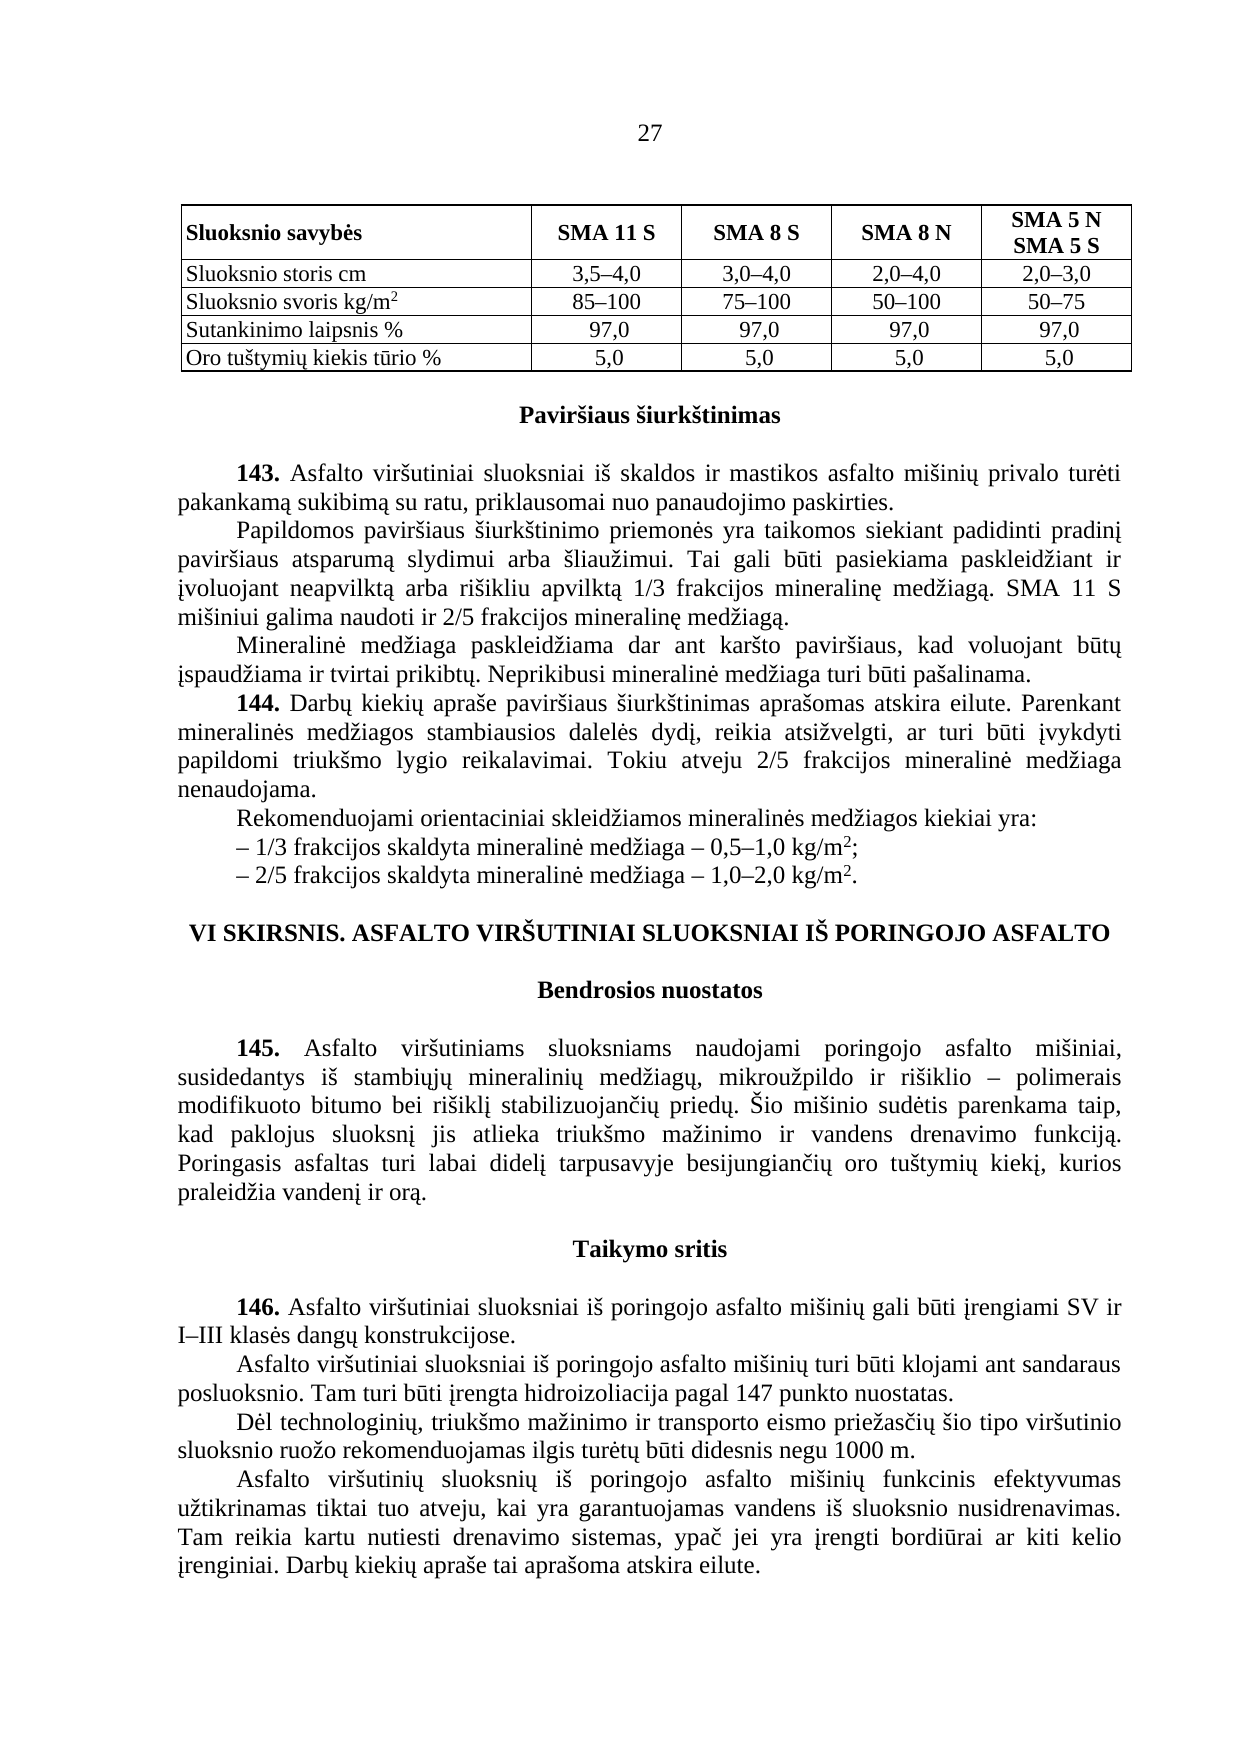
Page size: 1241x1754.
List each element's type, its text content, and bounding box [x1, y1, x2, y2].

table_cell ≤ 5,0 [532, 344, 536, 370]
table_cell ≤ 5,0 [677, 344, 681, 370]
text Rekomenduojami orientaciniai skleidžiamos mineralinės medžiagos kiekiai yra: [177, 803, 1122, 832]
text Asfalto viršutinių sluoksnių iš poringojo asfalto mišinių funkcinis efektyvumas užtikrinamas tiktai tuo atveju, kai yra garantuojamas vandens iš sluoksnio nusidrenavimas. Tam reikia kartu nutiesti drenavimo sistemas, ypač jei yra įrengti bordiūrai ar kiti kelio įrenginiai. Darbų kiekių apraše tai aprašoma atskira eilute. [177, 1464, 1122, 1579]
text Asfalto viršutiniai sluoksniai iš poringojo asfalto mišinių turi būti klojami ant sandaraus posluoksnio. Tam turi būti įrengta hidroizoliacija pagal 147 punkto nuostatas. [177, 1349, 1122, 1407]
text VI SKIRSNIS. ASFALTO VIRŠUTINIAI SLUOKSNIAI IŠ PORINGOJO ASFALTO [177, 918, 1122, 947]
table_header SMA 8 N [832, 206, 981, 259]
table_header SMA 11 S [532, 206, 681, 259]
text 145. Asfalto viršutiniams sluoksniams naudojami poringojo asfalto mišiniai, susidedantys iš stambiųjų mineralinių medžiagų, mikroužpildo ir rišiklio – polimerais modifikuoto bitumo bei rišiklį stabilizuojančių priedų. Šio mišinio sudėtis parenkama taip, kad paklojus sluoksnį jis atlieka triukšmo mažinimo ir vandens drenavimo funkciją. Poringasis asfaltas turi labai didelį tarpusavyje besijungiančių oro tuštymių kiekį, kurios praleidžia vandenį ir orą. [177, 1033, 1122, 1206]
text Papildomos paviršiaus šiurkštinimo priemonės yra taikomos siekiant padidinti pradinį paviršiaus atsparumą slydimui arba šliaužimui. Tai gali būti pasiekiama paskleidžiant ir įvoluojant neapvilktą arba rišikliu apvilktą 1/3 frakcijos mineralinę medžiagą. SMA 11 S mišiniui galima naudoti ir 2/5 frakcijos mineralinę medžiagą. [177, 516, 1122, 631]
table_cell ≤ 5,0 [827, 344, 831, 370]
text 146. Asfalto viršutiniai sluoksniai iš poringojo asfalto mišinių gali būti įrengiami SV ir I–III klasės dangų konstrukcijose. [177, 1292, 1122, 1349]
text 144. Darbų kiekių apraše paviršiaus šiurkštinimas aprašomas atskira eilute. Parenkant mineralinės medžiagos stambiausios dalelės dydį, reikia atsižvelgti, ar turi būti įvykdyti papildomi triukšmo lygio reikalavimai. Tokiu atveju 2/5 frakcijos mineralinė medžiaga nenaudojama. [177, 688, 1122, 803]
table_header Sluoksnio savybės [182, 206, 531, 259]
text Paviršiaus šiurkštinimas [177, 401, 1122, 429]
table_cell ≤ 5,0 [982, 344, 986, 370]
table_cell 50–75 [1127, 288, 1131, 314]
text Taikymo sritis [177, 1234, 1122, 1263]
text Bendrosios nuostatos [177, 976, 1122, 1004]
table_cell 50–75 [982, 288, 986, 314]
text – 1/3 frakcijos skaldyta mineralinė medžiaga – 0,5–1,0 kg/m2; [177, 832, 1122, 861]
table_cell ≤ 5,0 [1127, 344, 1131, 370]
text 143. Asfalto viršutiniai sluoksniai iš skaldos ir mastikos asfalto mišinių privalo turėti pakankamą sukibimą su ratu, priklausomai nuo panaudojimo paskirties. [177, 458, 1122, 516]
table_cell ≤ 5,0 [977, 344, 981, 370]
text – 2/5 frakcijos skaldyta mineralinė medžiaga – 1,0–2,0 kg/m2. [177, 861, 1122, 889]
text Mineralinė medžiaga paskleidžiama dar ant karšto paviršiaus, kad voluojant būtų įspaudžiama ir tvirtai prikibtų. Neprikibusi mineralinė medžiaga turi būti pašalinama. [177, 631, 1122, 688]
table_header SMA 8 S [682, 206, 831, 259]
table_cell ≤ 5,0 [832, 344, 836, 370]
text Dėl technologinių, triukšmo mažinimo ir transporto eismo priežasčių šio tipo viršutinio sluoksnio ruožo rekomenduojamas ilgis turėtų būti didesnis negu 1000 m. [177, 1407, 1122, 1464]
table_cell ≤ 5,0 [682, 344, 686, 370]
